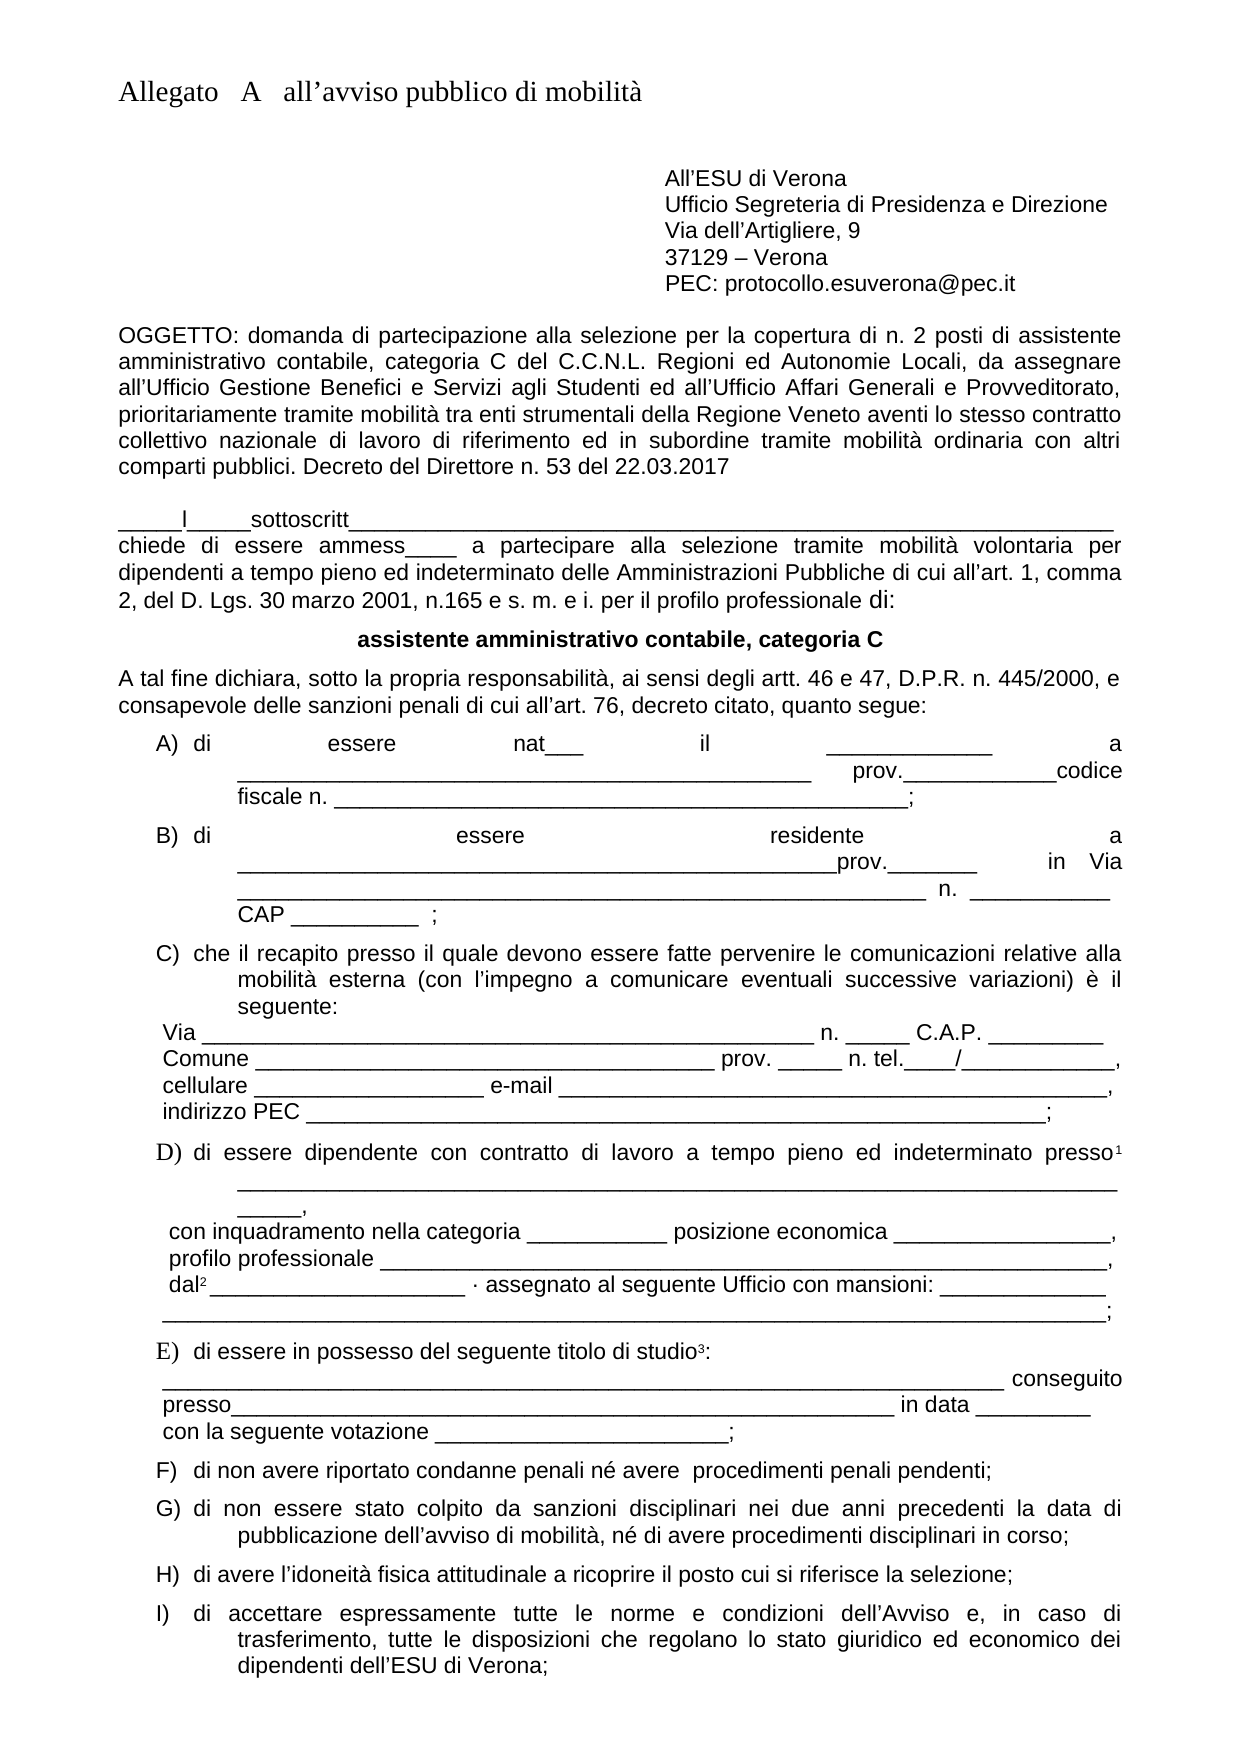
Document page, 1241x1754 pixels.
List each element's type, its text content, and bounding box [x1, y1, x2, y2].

text PEC: protocollo.esuverona@pec.it [665, 270, 1122, 297]
list di essere residente a _______________________________________________prov._______ in Via ______________________________________________________ n. ___________ CAP __________ ; [156, 822, 1122, 927]
text All’ESU di Verona [664, 165, 1122, 191]
text assistente amministrativo contabile, categoria C [118, 626, 1122, 653]
list di essere dipendente con contratto di lavoro a tempo pieno ed indeterminato presso1 __________________________________________________________________________, [156, 1137, 1122, 1218]
text Via dell’Artigliere, 9 [664, 217, 1122, 244]
text chiede di essere ammess____ a partecipare alla selezione tramite mobilità volontaria per dipendenti a tempo pieno ed indeterminato delle Amministrazioni Pubbliche di cui all’art. 1, comma 2, del D. Lgs. 30 marzo 2001, n.165 e s. m. e i. per il profilo professionale di: [118, 532, 1122, 614]
text Comune ____________________________________ prov. _____ n. tel.____/____________, [162, 1045, 1122, 1072]
text profilo professionale _________________________________________________________, [162, 1245, 1122, 1271]
text Via ________________________________________________ n. _____ C.A.P. _________ [162, 1019, 1122, 1045]
list di essere in possesso del seguente titolo di studio3: [156, 1336, 1122, 1365]
text A tal fine dichiara, sotto la propria responsabilità, ai sensi degli artt. 46 e 47, D.P.R. n. 445/2000, e consapevole delle sanzioni penali di cui all’art. 76, decreto citato, quanto segue: [118, 665, 1122, 718]
text 37129 – Verona [664, 244, 1122, 270]
text _____l_____sottoscritt____________________________________________________________ [118, 506, 1122, 532]
text indirizzo PEC __________________________________________________________; [162, 1098, 1122, 1124]
list che il recapito presso il quale devono essere fatte pervenire le comunicazioni relative alla mobilità esterna (con l’impegno a comunicare eventuali successive variazioni) è il seguente: [156, 940, 1122, 1019]
list di non avere riportato condanne penali né avere procedimenti penali pendenti; [156, 1457, 1122, 1483]
list di accettare espressamente tutte le norme e condizioni dell’Avviso e, in caso di trasferimento, tutte le disposizioni che regolano lo stato giuridico ed economico dei dipendenti dell’ESU di Verona; [156, 1599, 1122, 1678]
text cellulare __________________ e-mail ___________________________________________, [162, 1072, 1122, 1098]
text __________________________________________________________________________; [162, 1297, 1122, 1324]
text Ufficio Segreteria di Presidenza e Direzione [664, 191, 1122, 217]
list di avere l’idoneità fisica attitudinale a ricoprire il posto cui si riferisce la selezione; [156, 1561, 1122, 1587]
list di non essere stato colpito da sanzioni disciplinari nei due anni precedenti la data di pubblicazione dell’avviso di mobilità, né di avere procedimenti disciplinari in corso; [156, 1495, 1122, 1548]
text con la seguente votazione _______________________; [162, 1418, 1122, 1444]
text OGGETTO: domanda di partecipazione alla selezione per la copertura di n. 2 posti di assistente amministrativo contabile, categoria C del C.C.N.L. Regioni ed Autonomie Locali, da assegnare all’Ufficio Gestione Benefici e Servizi agli Studenti ed all’Ufficio Affari Generali e Provveditorato, prioritariamente tramite mobilità tra enti strumentali della Regione Veneto aventi lo stesso contratto collettivo nazionale di lavoro di riferimento ed in subordine tramite mobilità ordinaria con altri comparti pubblici. Decreto del Direttore n. 53 del 22.03.2017 [118, 322, 1122, 480]
list di essere nat___ il _____________ a _____________________________________________ prov.____________codice fiscale n. _____________________________________________; [156, 730, 1122, 809]
text __________________________________________________________________ conseguito presso____________________________________________________ in data _________ [162, 1365, 1122, 1418]
text dal2 ____________________ · assegnato al seguente Ufficio con mansioni: _____________ [162, 1271, 1122, 1297]
text con inquadramento nella categoria ___________ posizione economica _________________, [162, 1218, 1122, 1245]
